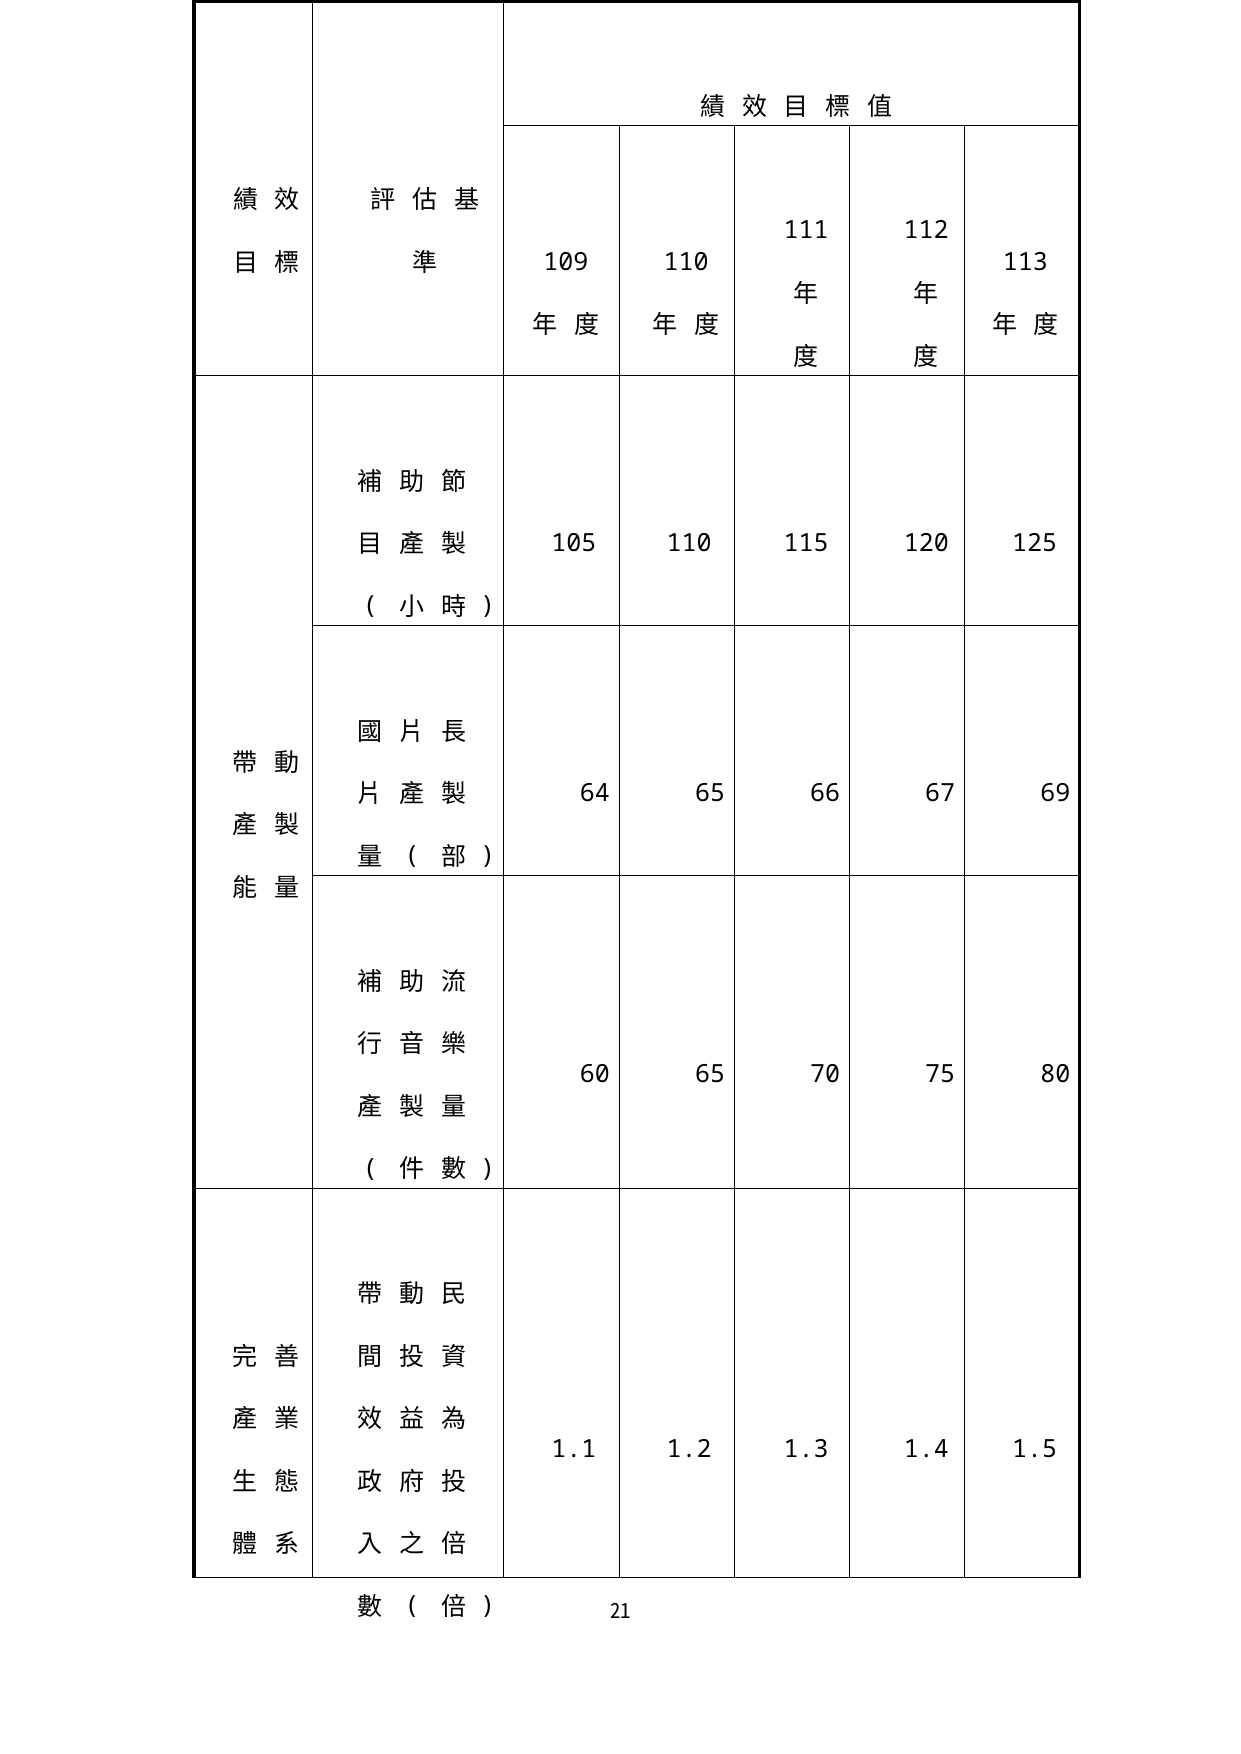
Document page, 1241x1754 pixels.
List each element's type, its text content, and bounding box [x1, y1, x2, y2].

table_cell 1.5 [965, 1189, 1078, 1577]
table_cell 120 [850, 376, 964, 625]
table_cell 105 [504, 376, 619, 625]
table_cell 70 [735, 876, 849, 1187]
table_cell 110年度 [620, 126, 734, 375]
table_cell 1.1 [504, 1189, 619, 1577]
table_cell 完善產業生態體系 [196, 1189, 312, 1577]
table_cell 1.4 [850, 1189, 964, 1577]
table_cell 111年度 [735, 126, 849, 375]
table_cell 66 [735, 626, 849, 875]
table_cell 125 [965, 376, 1078, 625]
table_cell 115 [735, 376, 849, 625]
table_cell 69 [965, 626, 1078, 875]
table_cell 帶動產製能量 [196, 376, 312, 1187]
table_header 績效目標值 [504, 3, 1078, 125]
table_cell 64 [504, 626, 619, 875]
table_cell 65 [620, 876, 734, 1187]
table_cell 60 [504, 876, 619, 1187]
table_header 績效目標 [196, 3, 312, 375]
table_cell 國片長片產製量(部) [313, 626, 503, 875]
table_cell 75 [850, 876, 964, 1187]
table_cell 帶動民間投資效益為政府投入之倍數(倍) [313, 1189, 503, 1577]
table_cell 67 [850, 626, 964, 875]
table_header 評估基準 [313, 3, 503, 375]
table_cell 110 [620, 376, 734, 625]
table_cell 補助流行音樂產製量(件數) [313, 876, 503, 1187]
table_cell 1.3 [735, 1189, 849, 1577]
table_cell 補助節目產製(小時) [313, 376, 503, 625]
table_cell 112年度 [850, 126, 964, 375]
table_cell 1.2 [620, 1189, 734, 1577]
table_cell 113年度 [965, 126, 1078, 375]
table_cell 80 [965, 876, 1078, 1187]
table_cell 65 [620, 626, 734, 875]
table_cell 109年度 [504, 126, 619, 375]
